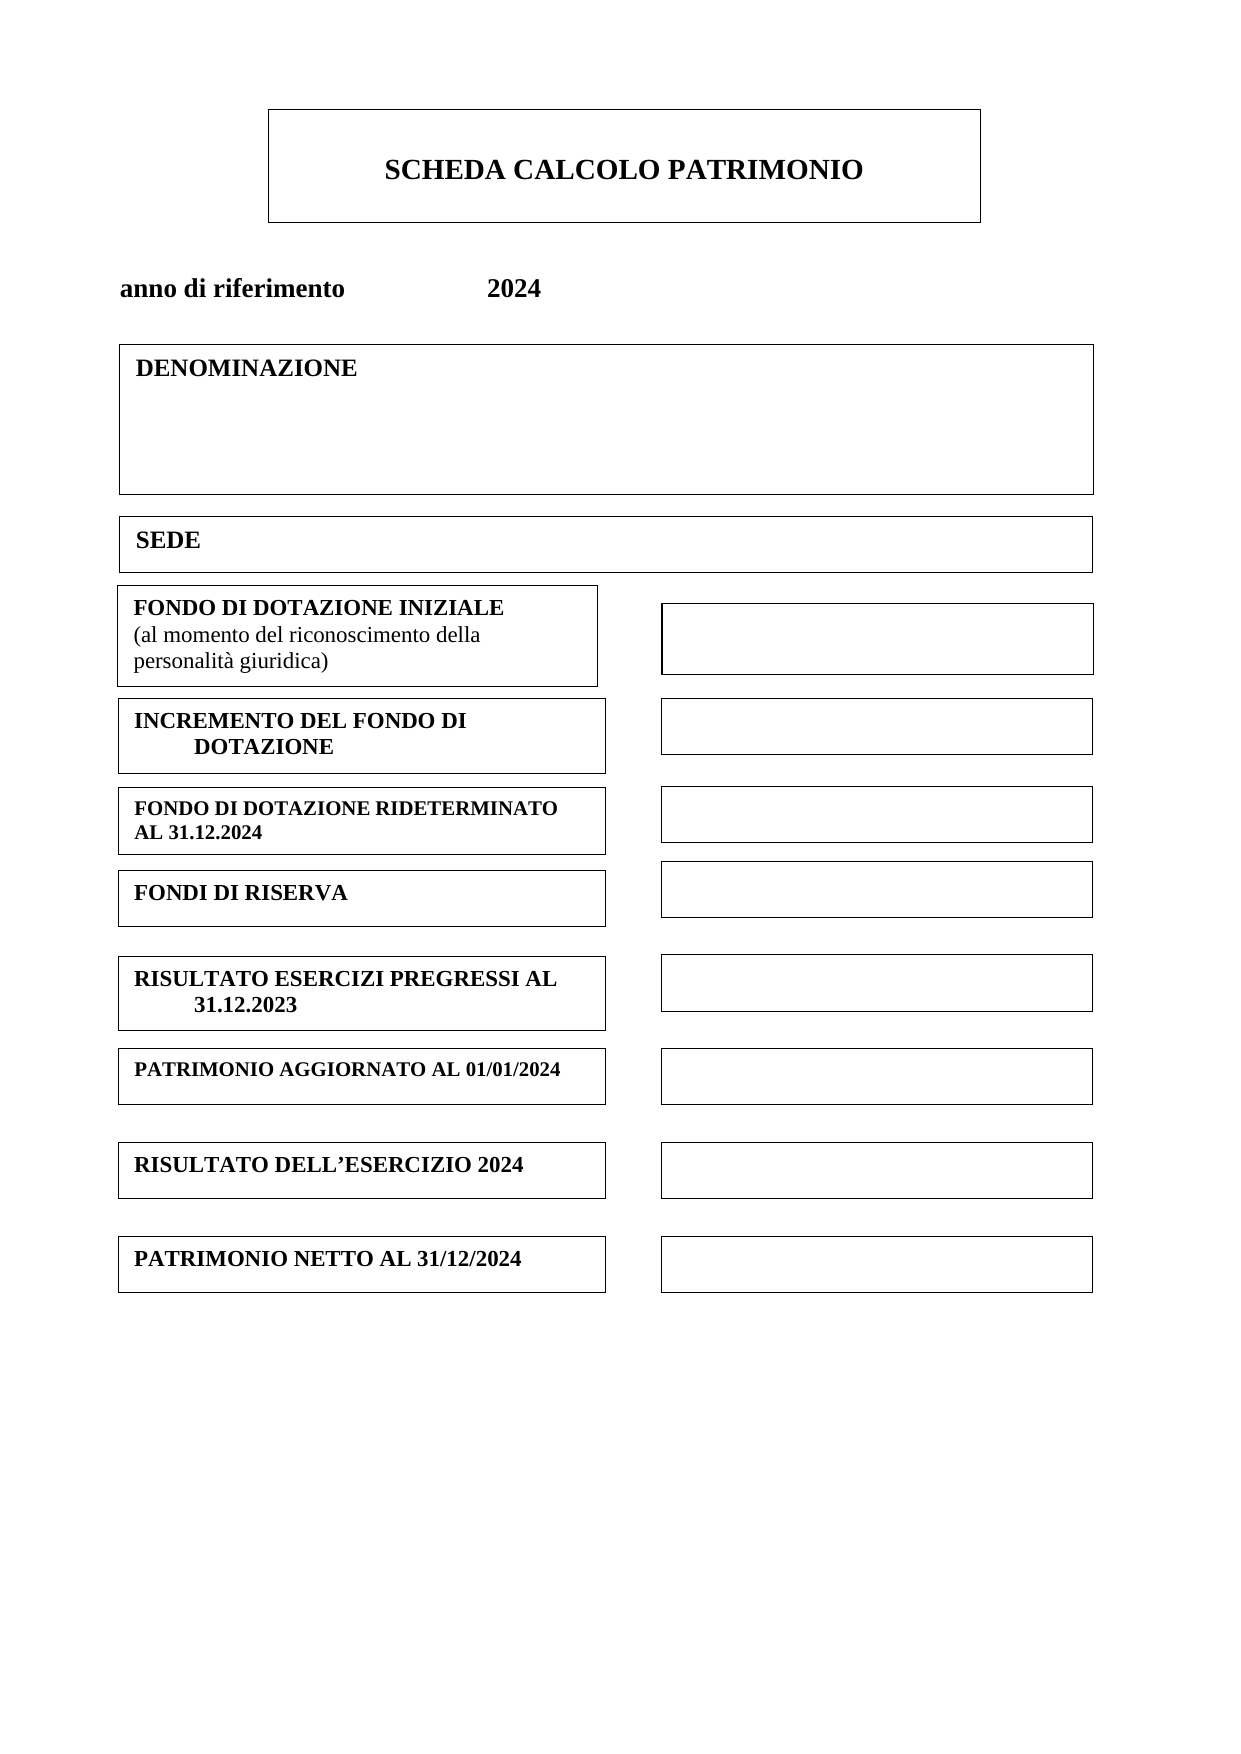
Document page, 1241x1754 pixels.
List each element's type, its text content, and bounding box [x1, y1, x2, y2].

text DENOMINAZIONE [136, 353, 1078, 382]
subtitle INCREMENTO DEL FONDO DI DOTAZIONE [134, 707, 589, 759]
text (al momento del riconoscimento della personalità giuridica) [133, 621, 581, 673]
subtitle RISULTATO ESERCIZI PREGRESSI AL 31.12.2023 [134, 964, 589, 1017]
text INCREMENTO DEL FONDO DI DOTAZIONE [1093, 726, 1122, 752]
subtitle FONDI DI RISERVA [134, 879, 589, 906]
subtitle SEDE [136, 525, 1076, 553]
text RISULTATO DELL’ESERCIZIO 2024 [134, 1151, 589, 1177]
subtitle FONDO DI DOTAZIONE INIZIALE [133, 594, 581, 621]
text PATRIMONIO NETTO AL 31/12/2024 [134, 1245, 589, 1271]
subtitle SCHEDA CALCOLO PATRIMONIO [284, 152, 964, 186]
subtitle PATRIMONIO AGGIORNATO AL 01/01/2024 [134, 1057, 589, 1081]
text FONDO DI DOTAZIONE RIDETERMINATO AL 31.12.2024 [134, 796, 589, 844]
text INCREMENTO DEL FONDO DI DOTAZIONE [606, 726, 661, 752]
text anno di riferimento 2024 [62, 273, 1122, 304]
